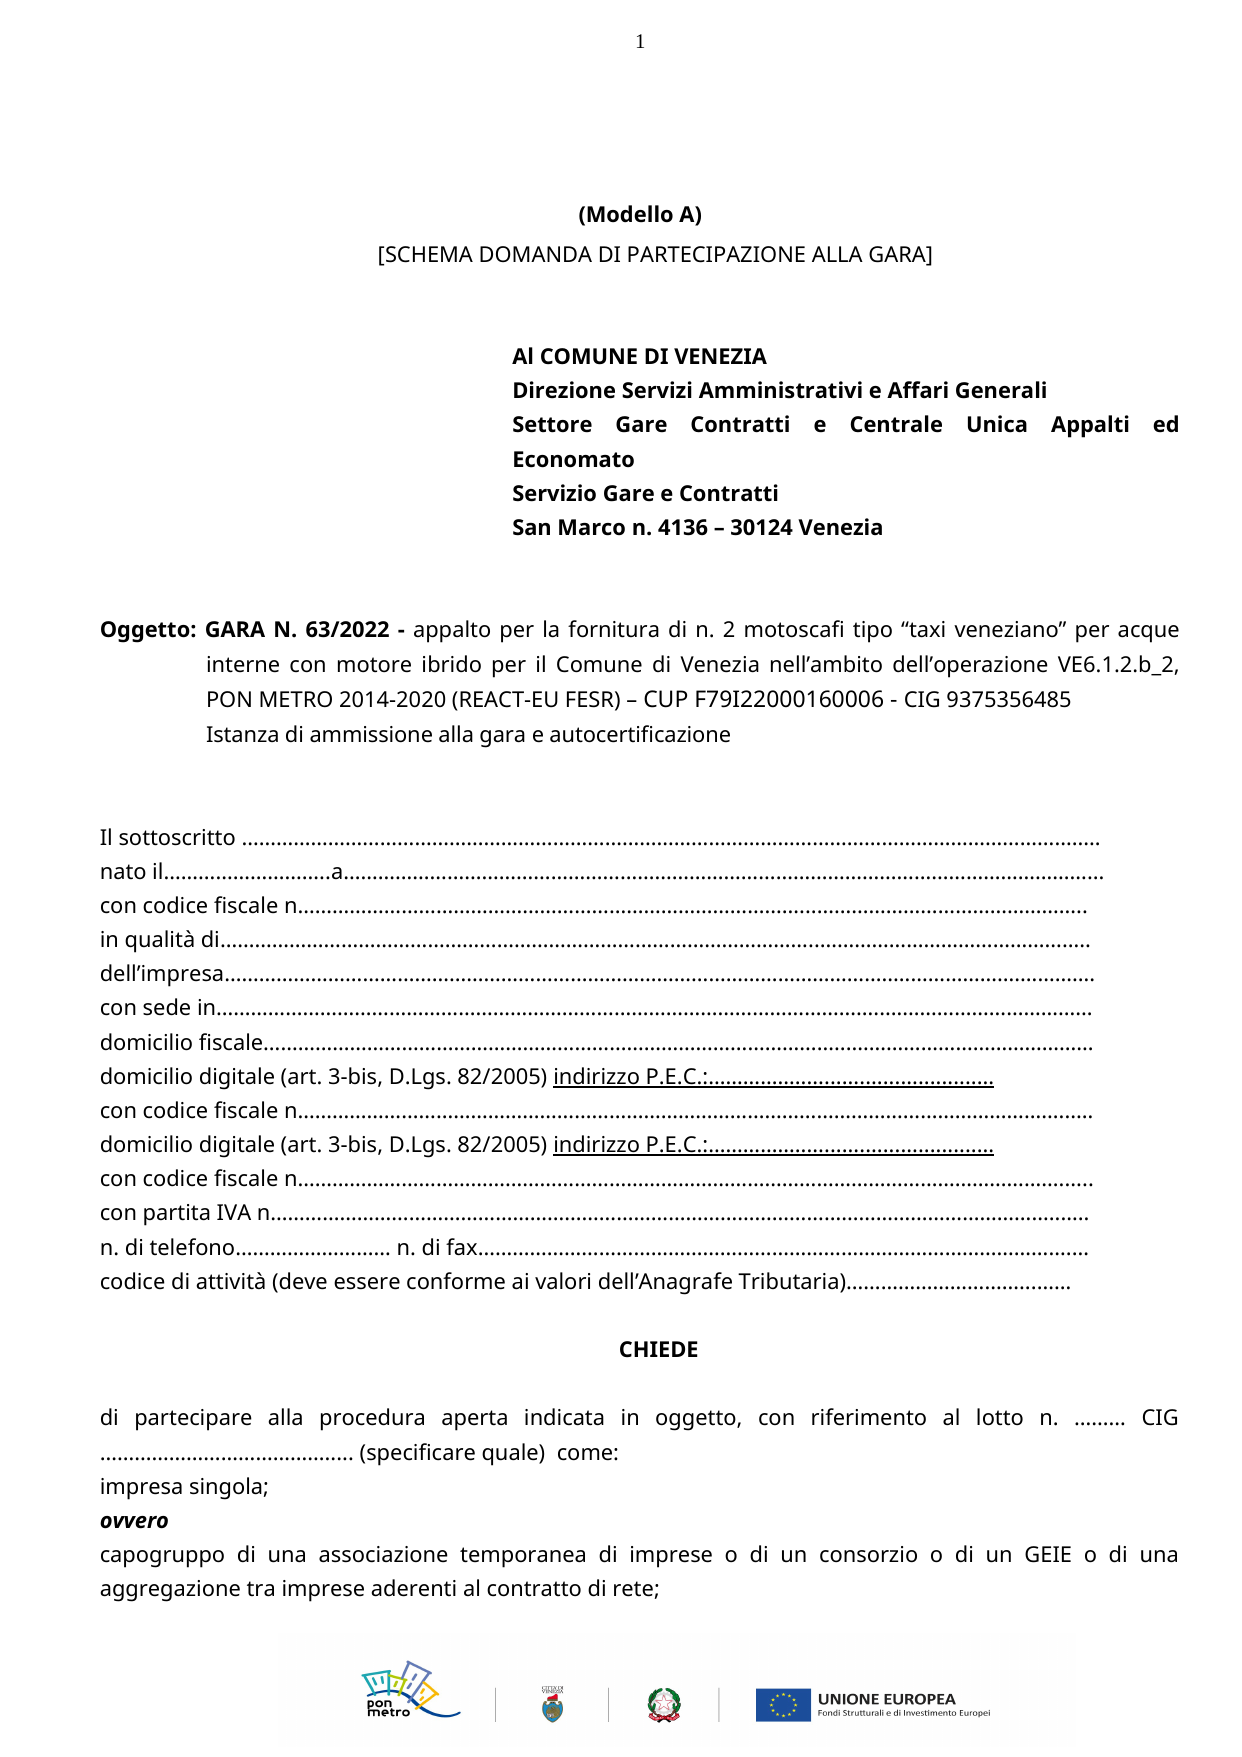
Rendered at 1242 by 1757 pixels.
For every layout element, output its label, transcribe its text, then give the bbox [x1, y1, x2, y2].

text ovvero [99, 1505, 1180, 1534]
text dell’impresa……………………………………………………………………………………………………..………………….…………. [99, 958, 1180, 988]
subtitle Al COMUNE DI VENEZIA [512, 341, 1180, 371]
text con codice fiscale n……………………………………………………………………………………………………………………...… [99, 1095, 1180, 1124]
text [SCHEMA DOMANDA DI PARTECIPAZIONE ALLA GARA] [137, 238, 1173, 268]
text impresa singola; [99, 1471, 1180, 1500]
text capogruppo di una associazione temporanea di imprese o di un consorzio o di un GEIE o di una aggregazione tra imprese aderenti al contratto di rete; [99, 1539, 1180, 1603]
text domicilio fiscale………………………………………………………………………………………...…………………………………… [99, 1026, 1180, 1056]
text (Modello A) [99, 199, 1180, 228]
subtitle Servizio Gare e Contratti [512, 478, 1180, 507]
text Oggetto: GARA N. 63/2022 - appalto per la fornitura di n. 2 motoscafi tipo “taxi veneziano” per acque interne con motore ibrido per il Comune di Venezia nell’ambito dell’operazione VE6.1.2.b_2, PON METRO 2014-2020 (REACT-EU FESR) – CUP F79I22000160006 - CIG 9375356485 [99, 614, 1180, 714]
text con sede in……………………………………………………………………………………………………..……………………………… [99, 992, 1180, 1022]
text domicilio digitale (art. 3-bis, D.Lgs. 82/2005) indirizzo P.E.C.:…………….................................. [99, 1061, 1180, 1090]
text CHIEDE [137, 1334, 1180, 1364]
text domicilio digitale (art. 3-bis, D.Lgs. 82/2005) indirizzo P.E.C.:…………….................................. [99, 1129, 1180, 1159]
text Il sottoscritto ………………………………………………………………………………………………………………………………..… [99, 821, 1180, 851]
text con codice fiscale n……………………………………………………………………………...……………………………………….. [99, 890, 1180, 919]
text con partita IVA n………………………………………………………………………………………………………………………..….. [99, 1197, 1180, 1227]
text Istanza di ammissione alla gara e autocertificazione [99, 719, 1180, 749]
text San Marco n. 4136 – 30124 Venezia [512, 512, 1180, 542]
text con codice fiscale n……………………………………………………………………………………………………………………...... [99, 1163, 1180, 1193]
picture [277, 1633, 1077, 1747]
subtitle Settore Gare Contratti e Centrale Unica Appalti ed Economato [512, 409, 1180, 473]
subtitle Direzione Servizi Amministrativi e Affari Generali [512, 375, 1180, 405]
text nato il………………………..a…………………………………………………………………………………………………………………... [99, 856, 1180, 885]
text in qualità di…………………………………………………………………………………………..……………………………………….. [99, 924, 1180, 954]
text di partecipare alla procedura aperta indicata in oggetto, con riferimento al lotto n. ……… CIG …………………………………..... (specificare quale) come: [99, 1402, 1180, 1466]
text n. di telefono……………………… n. di fax………………………………………………………………………………………….… [99, 1231, 1180, 1261]
text codice di attività (deve essere conforme ai valori dell’Anagrafe Tributaria)…………………………...…… [99, 1266, 1180, 1295]
